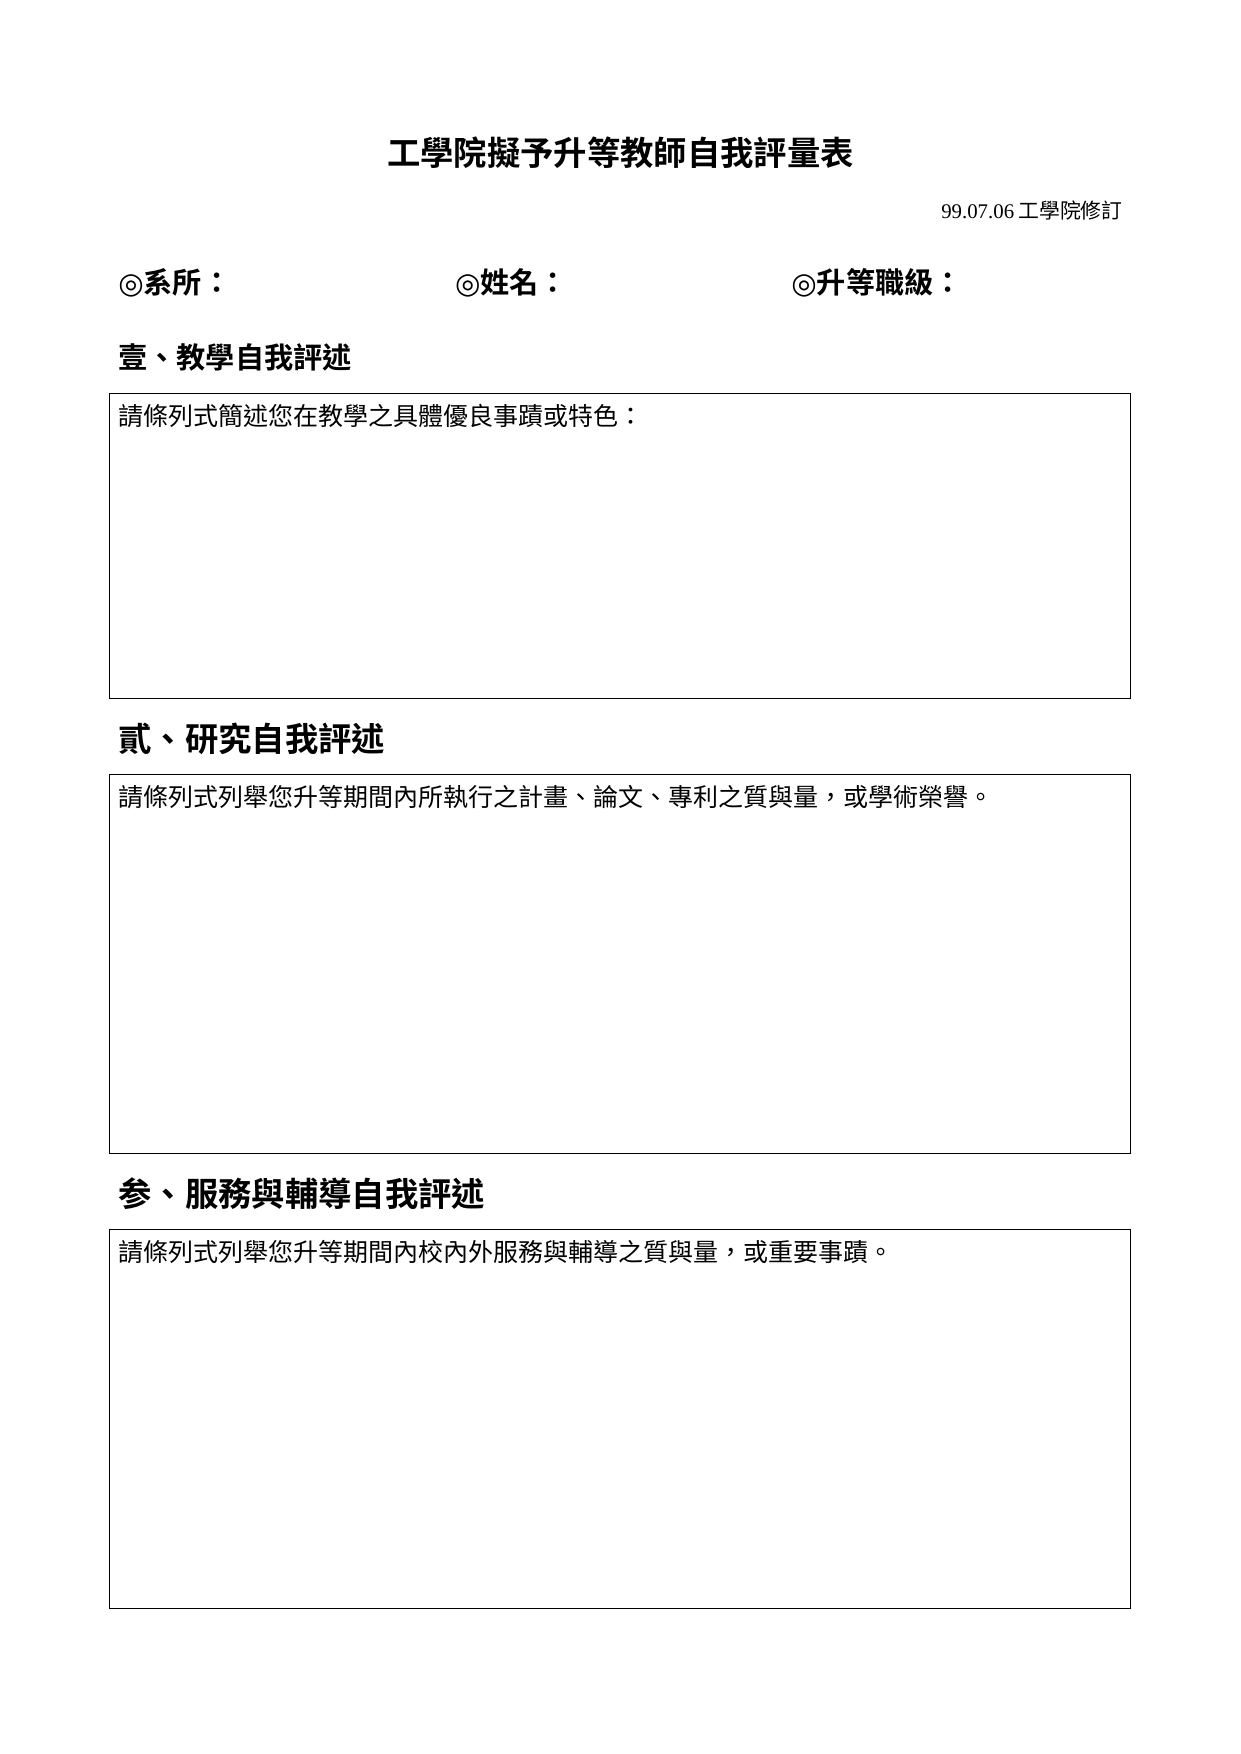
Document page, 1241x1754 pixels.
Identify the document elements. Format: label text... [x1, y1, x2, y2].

text 99.07.06工學院修訂 [118, 194, 1122, 224]
text 貳、研究自我評述 [118, 699, 1122, 774]
text 請條列式列舉您升等期間內所執行之計畫、論文、專利之質與量，或學術榮譽。 [110, 775, 1130, 813]
text 請條列式簡述您在教學之具體優良事蹟或特色： [110, 394, 1130, 433]
text 請條列式列舉您升等期間內校內外服務與輔導之質與量，或重要事蹟。 [110, 1230, 1130, 1268]
text 工學院擬予升等教師自我評量表 [118, 127, 1122, 175]
text 壹、教學自我評述 [118, 318, 1122, 393]
text 参、服務與輔導自我評述 [118, 1154, 1122, 1229]
table_header ◎升等職級： [780, 243, 1117, 318]
table_header ◎系所： [107, 243, 443, 318]
table_header ◎姓名： [444, 243, 780, 318]
